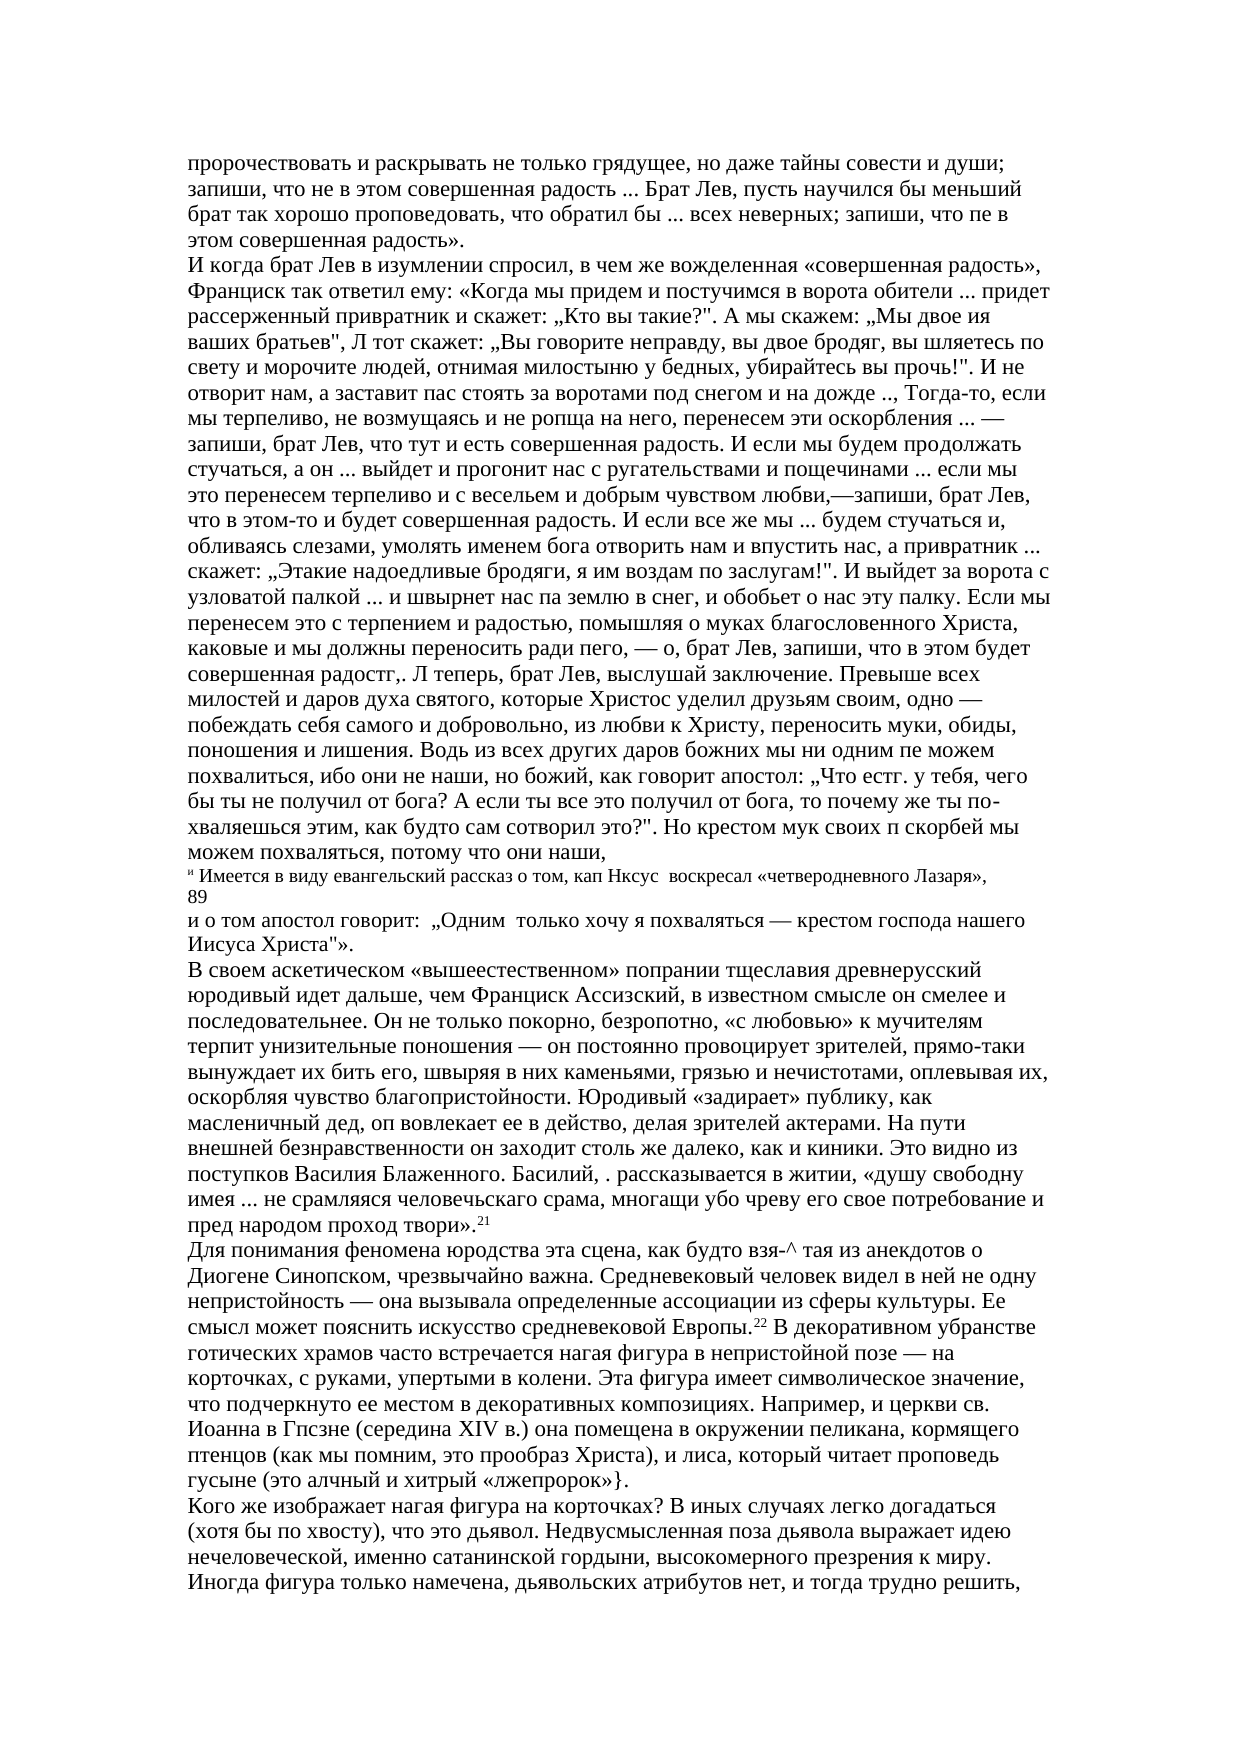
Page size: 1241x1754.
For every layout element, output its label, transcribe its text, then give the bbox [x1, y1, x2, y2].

text и Имеется в виду евангельский рассказ о том, кап Нксус воскресал «четверодневного Лазаря», [187, 864, 1053, 886]
text Кого же изображает нагая фигура на корточках? В иных случаях легко догадаться (хотя бы по хвосту), что это дьявол. Недвусмысленная поза дьявола выражает идею нечеловеческой, именно сатанинской гордыни, высокомерного презрения к миру. Иногда фигура только намечена, дьявольских атрибутов нет, и тогда трудно решить, [187, 1493, 1053, 1595]
text и о том апостол говорит: „Одним только хочу я похваляться — крестом господа нашего Иисуса Христа"». [187, 908, 1053, 957]
text 89 [187, 886, 1053, 908]
text пророчествовать и раскрывать не только грядущее, но даже тайны совести и души; запиши, что не в этом совершенная радость ... Брат Лев, пусть научился бы меньший брат так хорошо проповедовать, что обратил бы ... всех невер­ных; запиши, что пе в этом совершенная радость». [187, 150, 1053, 252]
text Для понимания феномена юродства эта сцена, как будто взя-^ тая из анекдотов о Диогене Синопском, чрезвычайно важна. Сред­невековый человек видел в ней не одну непристойность — она вызывала определенные ассоциации из сферы культуры. Ее смысл может пояснить искусство средневековой Европы.22 В декоратив­ном убранстве готических храмов часто встречается нагая фи­гура в непристойной позе — на корточках, с руками, упертыми в колени. Эта фигура имеет символическое значение, что под­черкнуто ее местом в декоративных композициях. Например, и церкви св. Иоанна в Гпсзне (середина XIV в.) она помещена в окружении пеликана, кормящего птенцов (как мы помним, это прообраз Христа), и лиса, который читает проповедь гусыне (это алчный и хитрый «лжепророк»}. [187, 1237, 1053, 1493]
text В своем аскетическом «вышеестественном» попрании тщесла­вия древнерусский юродивый идет дальше, чем Франциск Ассиз­ский, в известном смысле он смелее и последовательнее. Он не только покорно, безропотно, «с любовью» к мучителям терпит унизительные поношения — он постоянно провоцирует зрителей, прямо-таки вынуждает их бить его, швыряя в них каменьями, грязью и нечистотами, оплевывая их, оскорбляя чувство благо­пристойности. Юродивый «задирает» публику, как масленичный дед, оп вовлекает ее в действо, делая зрителей актерами. На пути внешней безнравственности он заходит столь же далеко, как и киники. Это видно из поступков Василия Блаженного. Басилий, . рассказывается в житии, «душу свободну имея ... не срамляяся человечьскаго срама, многащи убо чреву его свое потребование и пред народом проход твори».21 [187, 957, 1053, 1237]
text И когда брат Лев в изумлении спросил, в чем же вожделен­ная «совершенная радость», Франциск так ответил ему: «Когда мы придем и постучимся в ворота обители ... придет рассержен­ный привратник и скажет: „Кто вы такие?". А мы скажем: „Мы двое ия ваших братьев", Л тот скажет: „Вы говорите не­правду, вы двое бродяг, вы шляетесь по свету и морочите людей, отнимая милостыню у бедных, убирайтесь вы прочь!". И не от­ворит нам, а заставит пас стоять за воротами под снегом и на дожде .., Тогда-то, если мы терпеливо, не возмущаясь и не ропща на него, перенесем эти оскорбления ... — запиши, брат Лев, что тут и есть совершенная радость. И если мы будем про­должать стучаться, а он ... выйдет и прогонит нас с ругатель­ствами и пощечинами ... если мы это перенесем терпеливо и с весельем и добрым чувством любви,—запиши, брат Лев, что в этом-то и будет совершенная радость. И если все же мы ... будем стучаться и, обливаясь слезами, умолять именем бога отво­рить нам и впустить нас, а привратник ... скажет: „Этакие на­доедливые бродяги, я им воздам по заслугам!". И выйдет за во­рота с узловатой палкой ... и швырнет нас па землю в снег, и обобьет о нас эту палку. Если мы перенесем это с терпением и радостью, помышляя о муках благословенного Христа, каковые и мы должны переносить ради пего, — о, брат Лев, запиши, что в этом будет совершенная радостг,. Л теперь, брат Лев, выслушай заключение. Превыше всех милостей и даров духа святого, ко­торые Христос уделил друзьям своим, одно — побеждать себя са­мого и добровольно, из любви к Христу, переносить муки, обиды, поношения и лишения. Водь из всех других даров божних мы ни одним пе можем похвалиться, ибо они не наши, но божий, как говорит апостол: „Что естг. у тебя, чего бы ты не получил от бога? А если ты все это получил от бога, то почему же ты по­хваляешься этим, как будто сам сотворил это?". Но крестом мук своих п скорбей мы можем похваляться, потому что они наши, [187, 252, 1053, 864]
